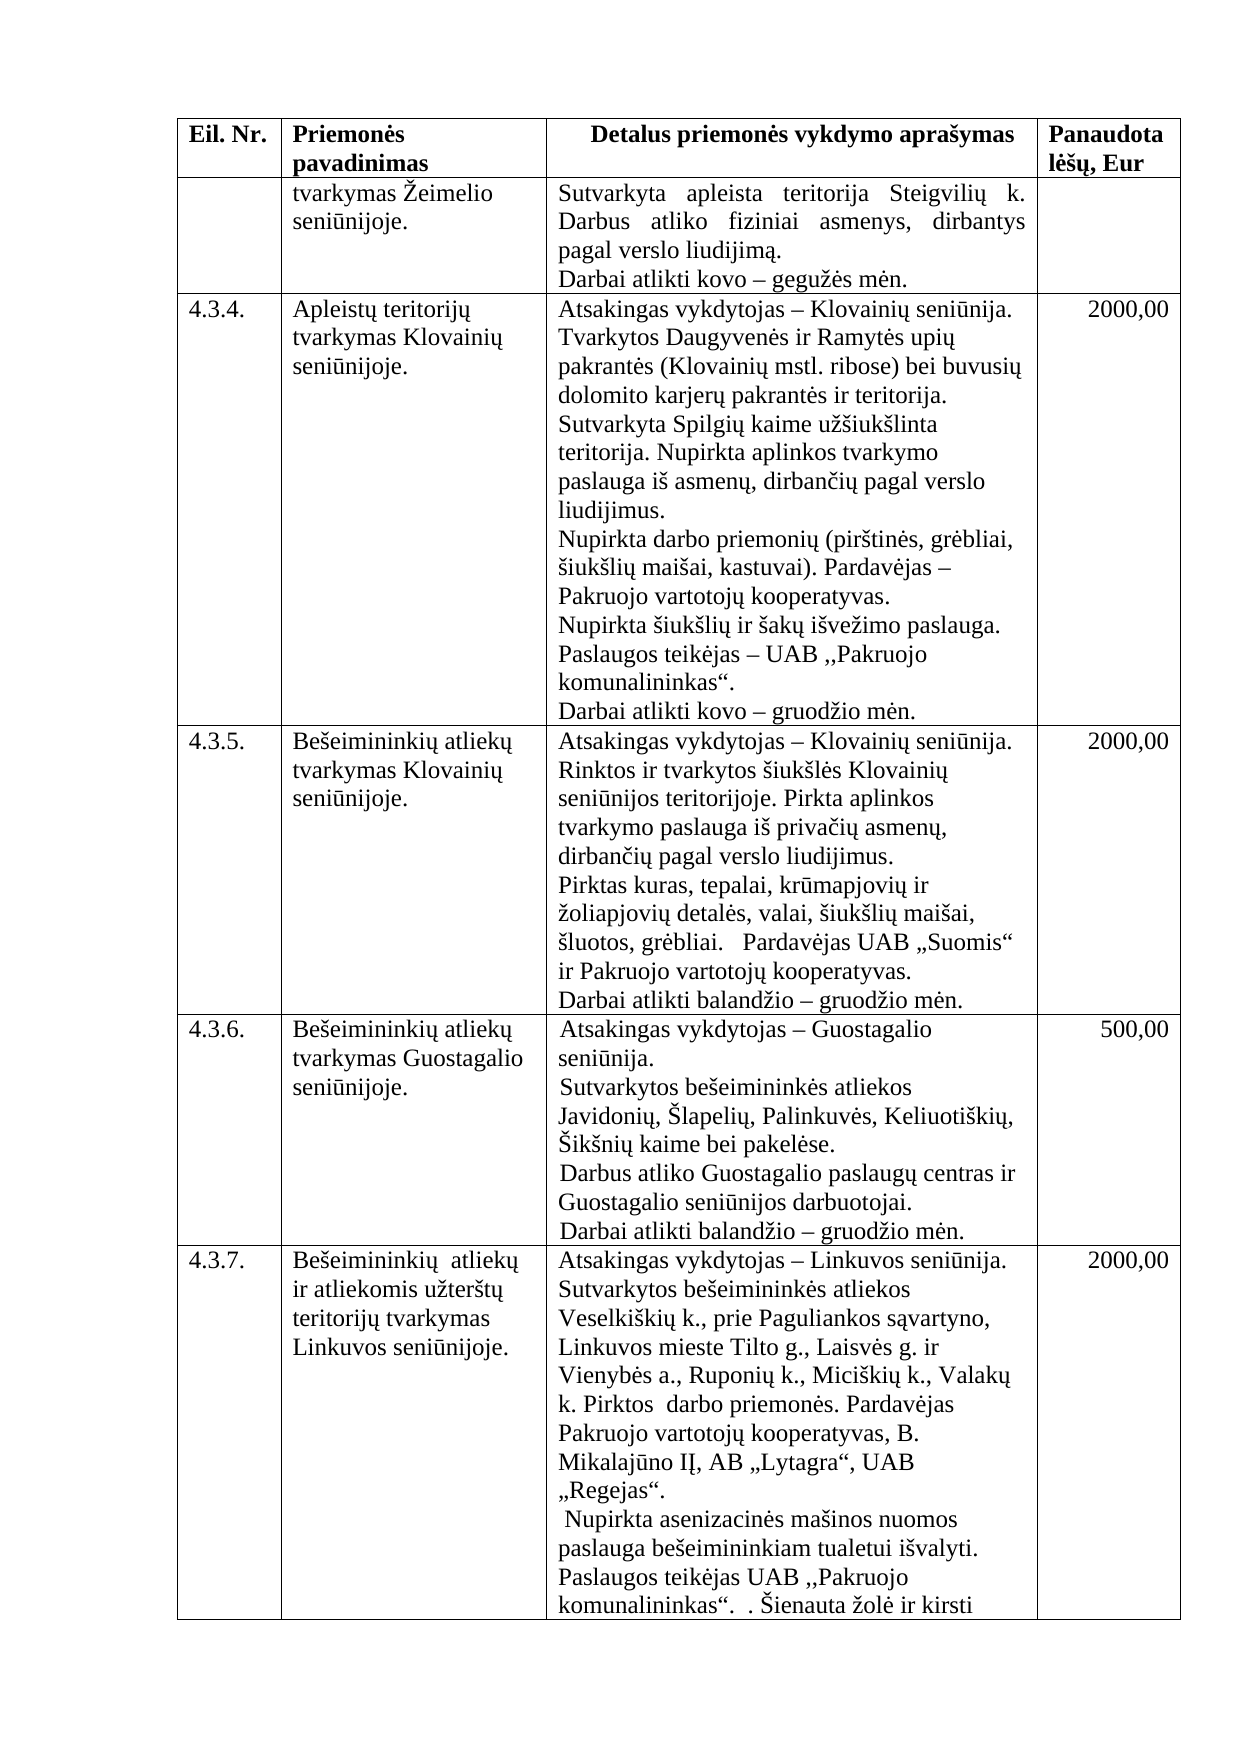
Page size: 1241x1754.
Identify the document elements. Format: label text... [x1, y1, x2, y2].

table_cell 4.3.6. [178, 1015, 281, 1244]
table_cell [1038, 178, 1180, 293]
table_cell Atsakingas vykdytojas – Linkuvos seniūnija. Sutvarkytos bešeimininkės atliekos Veselkiškių k., prie Paguliankos sąvartyno, Linkuvos mieste Tilto g., Laisvės g. ir Vienybės a., Ruponių k., Miciškių k., Valakų k. Pirktos darbo priemonės. Pardavėjas Pakruojo vartotojų kooperatyvas, B. Mikalajūno IĮ, AB „Lytagra“, UAB „Regejas“. Nupirkta asenizacinės mašinos nuomos paslauga bešeimininkiam tualetui išvalyti. Paslaugos teikėjas UAB ,,Pakruojo komunalininkas“. . Šienauta žolė ir kirsti [547, 1246, 1037, 1619]
table_cell 4.3.5. [178, 726, 281, 1013]
table_cell Atsakingas vykdytojas – Klovainių seniūnija. Rinktos ir tvarkytos šiukšlės Klovainių seniūnijos teritorijoje. Pirkta aplinkos tvarkymo paslauga iš privačių asmenų, dirbančių pagal verslo liudijimus. Pirktas kuras, tepalai, krūmapjovių ir žoliapjovių detalės, valai, šiukšlių maišai, šluotos, grėbliai. Pardavėjas UAB „Suomis“ ir Pakruojo vartotojų kooperatyvas. Darbai atlikti balandžio – gruodžio mėn. [547, 726, 1037, 1013]
table_cell 2000,00 [1038, 726, 1180, 1013]
table_cell Atsakingas vykdytojas – Klovainių seniūnija. Tvarkytos Daugyvenės ir Ramytės upių pakrantės (Klovainių mstl. ribose) bei buvusių dolomito karjerų pakrantės ir teritorija. Sutvarkyta Spilgių kaime užšiukšlinta teritorija. Nupirkta aplinkos tvarkymo paslauga iš asmenų, dirbančių pagal verslo liudijimus. Nupirkta darbo priemonių (pirštinės, grėbliai, šiukšlių maišai, kastuvai). Pardavėjas – Pakruojo vartotojų kooperatyvas. Nupirkta šiukšlių ir šakų išvežimo paslauga. Paslaugos teikėjas – UAB ,,Pakruojo komunalininkas“. Darbai atlikti kovo – gruodžio mėn. [547, 294, 1037, 725]
table_cell Bešeimininkių atliekų ir atliekomis užterštų teritorijų tvarkymas Linkuvos seniūnijoje. [282, 1246, 546, 1619]
table_cell Sutvarkyta apleista teritorija Steigvilių k. Darbus atliko fiziniai asmenys, dirbantys pagal verslo liudijimą. Darbai atlikti kovo – gegužės mėn. [547, 178, 1037, 293]
table_cell Bešeimininkių atliekų tvarkymas Guostagalio seniūnijoje. [282, 1015, 546, 1244]
table_header Priemonės pavadinimas [282, 119, 546, 177]
table_cell Bešeimininkių atliekų tvarkymas Klovainių seniūnijoje. [282, 726, 546, 1013]
table_cell Atsakingas vykdytojas – Guostagalio seniūnija. Sutvarkytos bešeimininkės atliekos Javidonių, Šlapelių, Palinkuvės, Keliuotiškių, Šikšnių kaime bei pakelėse. Darbus atliko Guostagalio paslaugų centras ir Guostagalio seniūnijos darbuotojai. Darbai atlikti balandžio – gruodžio mėn. [547, 1015, 1037, 1244]
table_header Eil. Nr. [178, 119, 281, 177]
table_header Panaudota lėšų, Eur [1038, 119, 1180, 177]
table_header Detalus priemonės vykdymo aprašymas [547, 119, 1037, 177]
table_cell [178, 178, 281, 293]
table_cell 2000,00 [1038, 1246, 1180, 1619]
table_cell 4.3.4. [178, 294, 281, 725]
table_cell Apleistų teritorijų tvarkymas Klovainių seniūnijoje. [282, 294, 546, 725]
table_cell 2000,00 [1038, 294, 1180, 725]
table_cell 500,00 [1038, 1015, 1180, 1244]
table_cell tvarkymas Žeimelio seniūnijoje. [282, 178, 546, 293]
table_cell 4.3.7. [178, 1246, 281, 1619]
